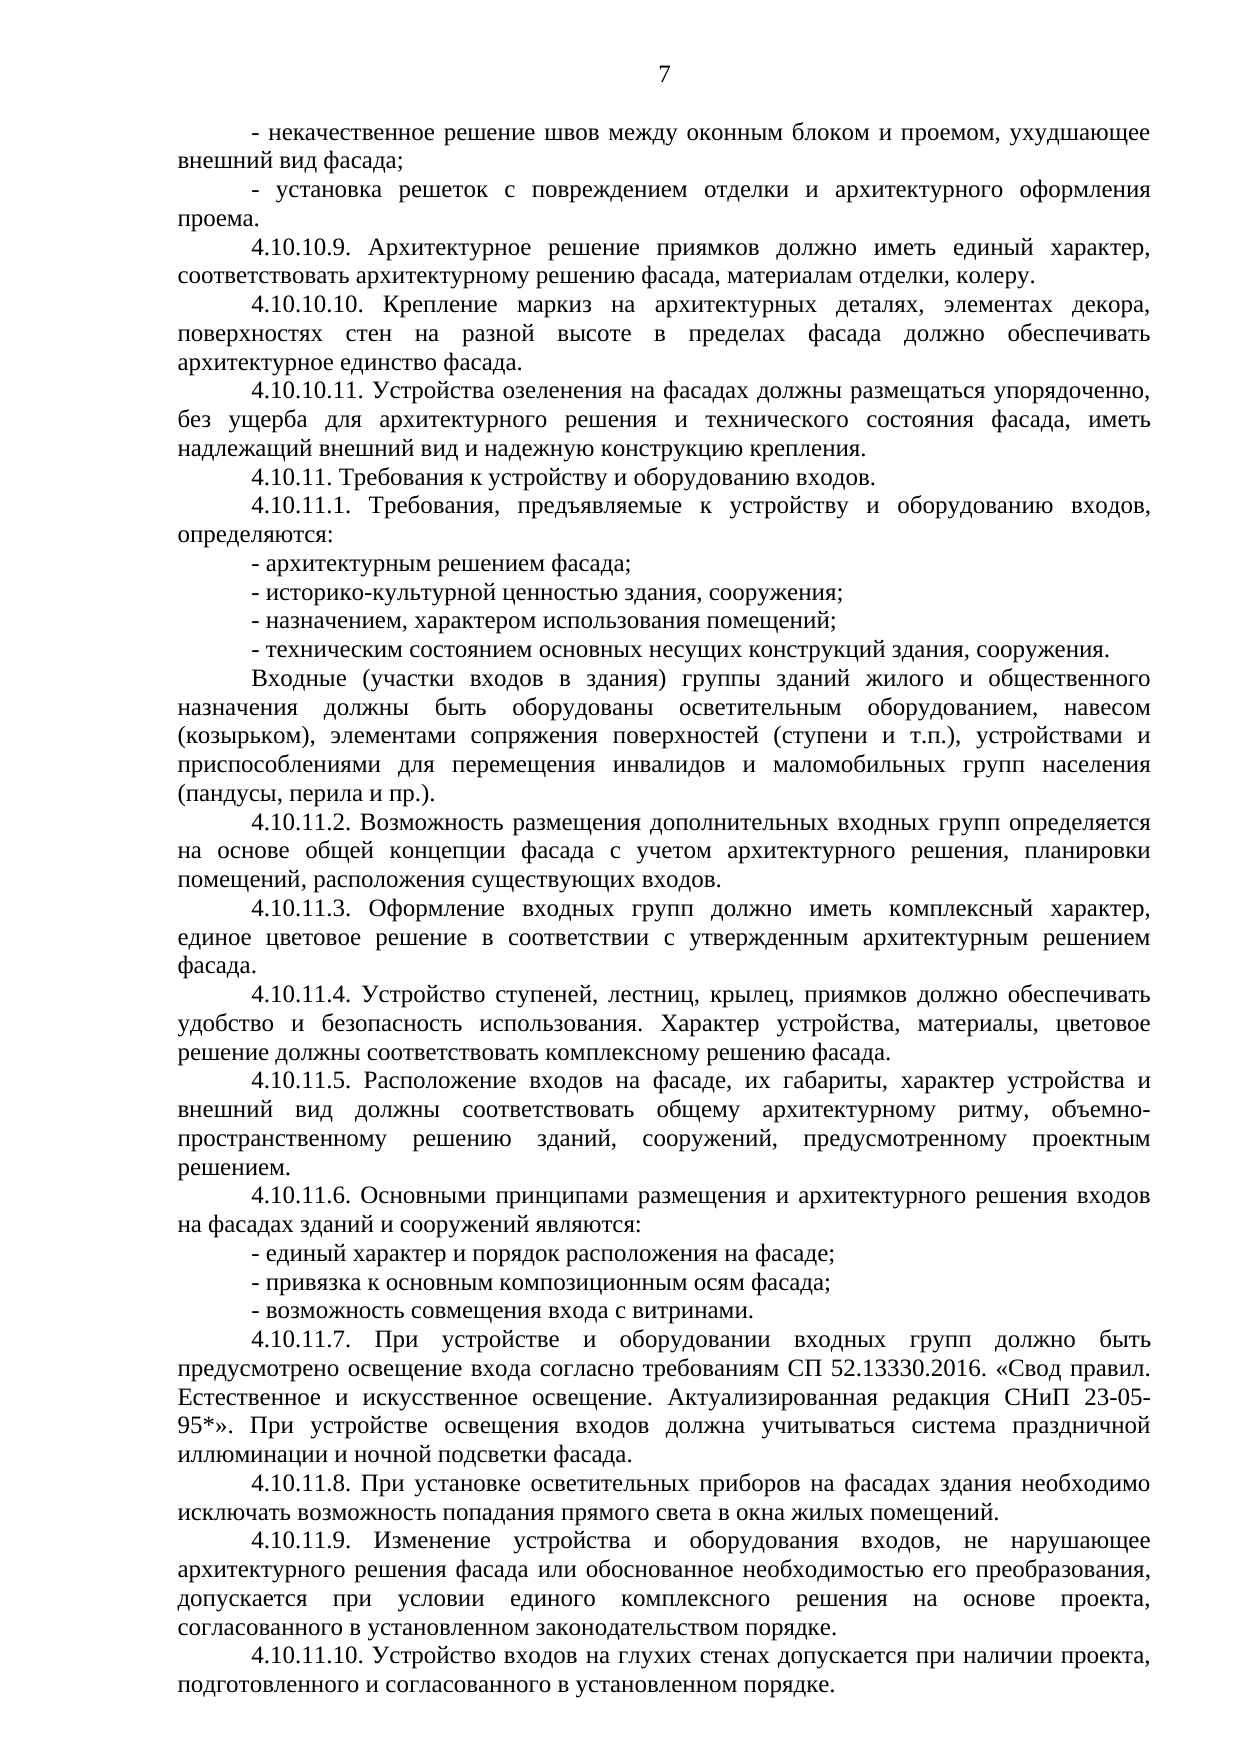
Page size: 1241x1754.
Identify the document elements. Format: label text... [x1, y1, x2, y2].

text - техническим состоянием основных несущих конструкций здания, сооружения. [177, 634, 1152, 663]
text - некачественное решение швов между оконным блоком и проемом, ухудшающее внешний вид фасада; [177, 117, 1152, 174]
text 4.10.11.2. Возможность размещения дополнительных входных групп определяется на основе общей концепции фасада с учетом архитектурного решения, планировки помещений, расположения существующих входов. [177, 807, 1152, 893]
text 4.10.11. Требования к устройству и оборудованию входов. [177, 462, 1152, 490]
text 4.10.11.3. Оформление входных групп должно иметь комплексный характер, единое цветовое решение в соответствии с утвержденным архитектурным решением фасада. [177, 893, 1152, 979]
text 4.10.10.11. Устройства озеленения на фасадах должны размещаться упорядоченно, без ущерба для архитектурного решения и технического состояния фасада, иметь надлежащий внешний вид и надежную конструкцию крепления. [177, 375, 1152, 462]
text Входные (участки входов в здания) группы зданий жилого и общественного назначения должны быть оборудованы осветительным оборудованием, навесом (козырьком), элементами сопряжения поверхностей (ступени и т.п.), устройствами и приспособлениями для перемещения инвалидов и маломобильных групп населения (пандусы, перила и пр.). [177, 663, 1152, 807]
text 4.10.11.8. При установке осветительных приборов на фасадах здания необходимо исключать возможность попадания прямого света в окна жилых помещений. [177, 1468, 1152, 1525]
text - назначением, характером использования помещений; [177, 605, 1152, 634]
text - историко-культурной ценностью здания, сооружения; [177, 577, 1152, 605]
text 4.10.11.9. Изменение устройства и оборудования входов, не нарушающее архитектурного решения фасада или обоснованное необходимостью его преобразования, допускается при условии единого комплексного решения на основе проекта, согласованного в установленном законодательством порядке. [177, 1525, 1152, 1640]
text - привязка к основным композиционным осям фасада; [177, 1267, 1152, 1295]
text 4.10.11.4. Устройство ступеней, лестниц, крылец, приямков должно обеспечивать удобство и безопасность использования. Характер устройства, материалы, цветовое решение должны соответствовать комплексному решению фасада. [177, 979, 1152, 1065]
text 4.10.11.5. Расположение входов на фасаде, их габариты, характер устройства и внешний вид должны соответствовать общему архитектурному ритму, объемно-пространственному решению зданий, сооружений, предусмотренному проектным решением. [177, 1065, 1152, 1180]
text 4.10.11.10. Устройство входов на глухих стенах допускается при наличии проекта, подготовленного и согласованного в установленном порядке. [177, 1640, 1152, 1698]
text - архитектурным решением фасада; [177, 548, 1152, 577]
text 4.10.11.6. Основными принципами размещения и архитектурного решения входов на фасадах зданий и сооружений являются: [177, 1180, 1152, 1238]
text 4.10.11.1. Требования, предъявляемые к устройству и оборудованию входов, определяются: [177, 490, 1152, 548]
text 4.10.10.10. Крепление маркиз на архитектурных деталях, элементах декора, поверхностях стен на разной высоте в пределах фасада должно обеспечивать архитектурное единство фасада. [177, 289, 1152, 375]
text 4.10.11.7. При устройстве и оборудовании входных групп должно быть предусмотрено освещение входа согласно требованиям СП 52.13330.2016. «Свод правил. Естественное и искусственное освещение. Актуализированная редакция СНиП 23-05-95*». При устройстве освещения входов должна учитываться система праздничной иллюминации и ночной подсветки фасада. [177, 1324, 1152, 1468]
text 4.10.10.9. Архитектурное решение приямков должно иметь единый характер, соответствовать архитектурному решению фасада, материалам отделки, колеру. [177, 232, 1152, 289]
text - установка решеток с повреждением отделки и архитектурного оформления проема. [177, 174, 1152, 232]
text - возможность совмещения входа с витринами. [177, 1295, 1152, 1324]
text - единый характер и порядок расположения на фасаде; [177, 1238, 1152, 1267]
